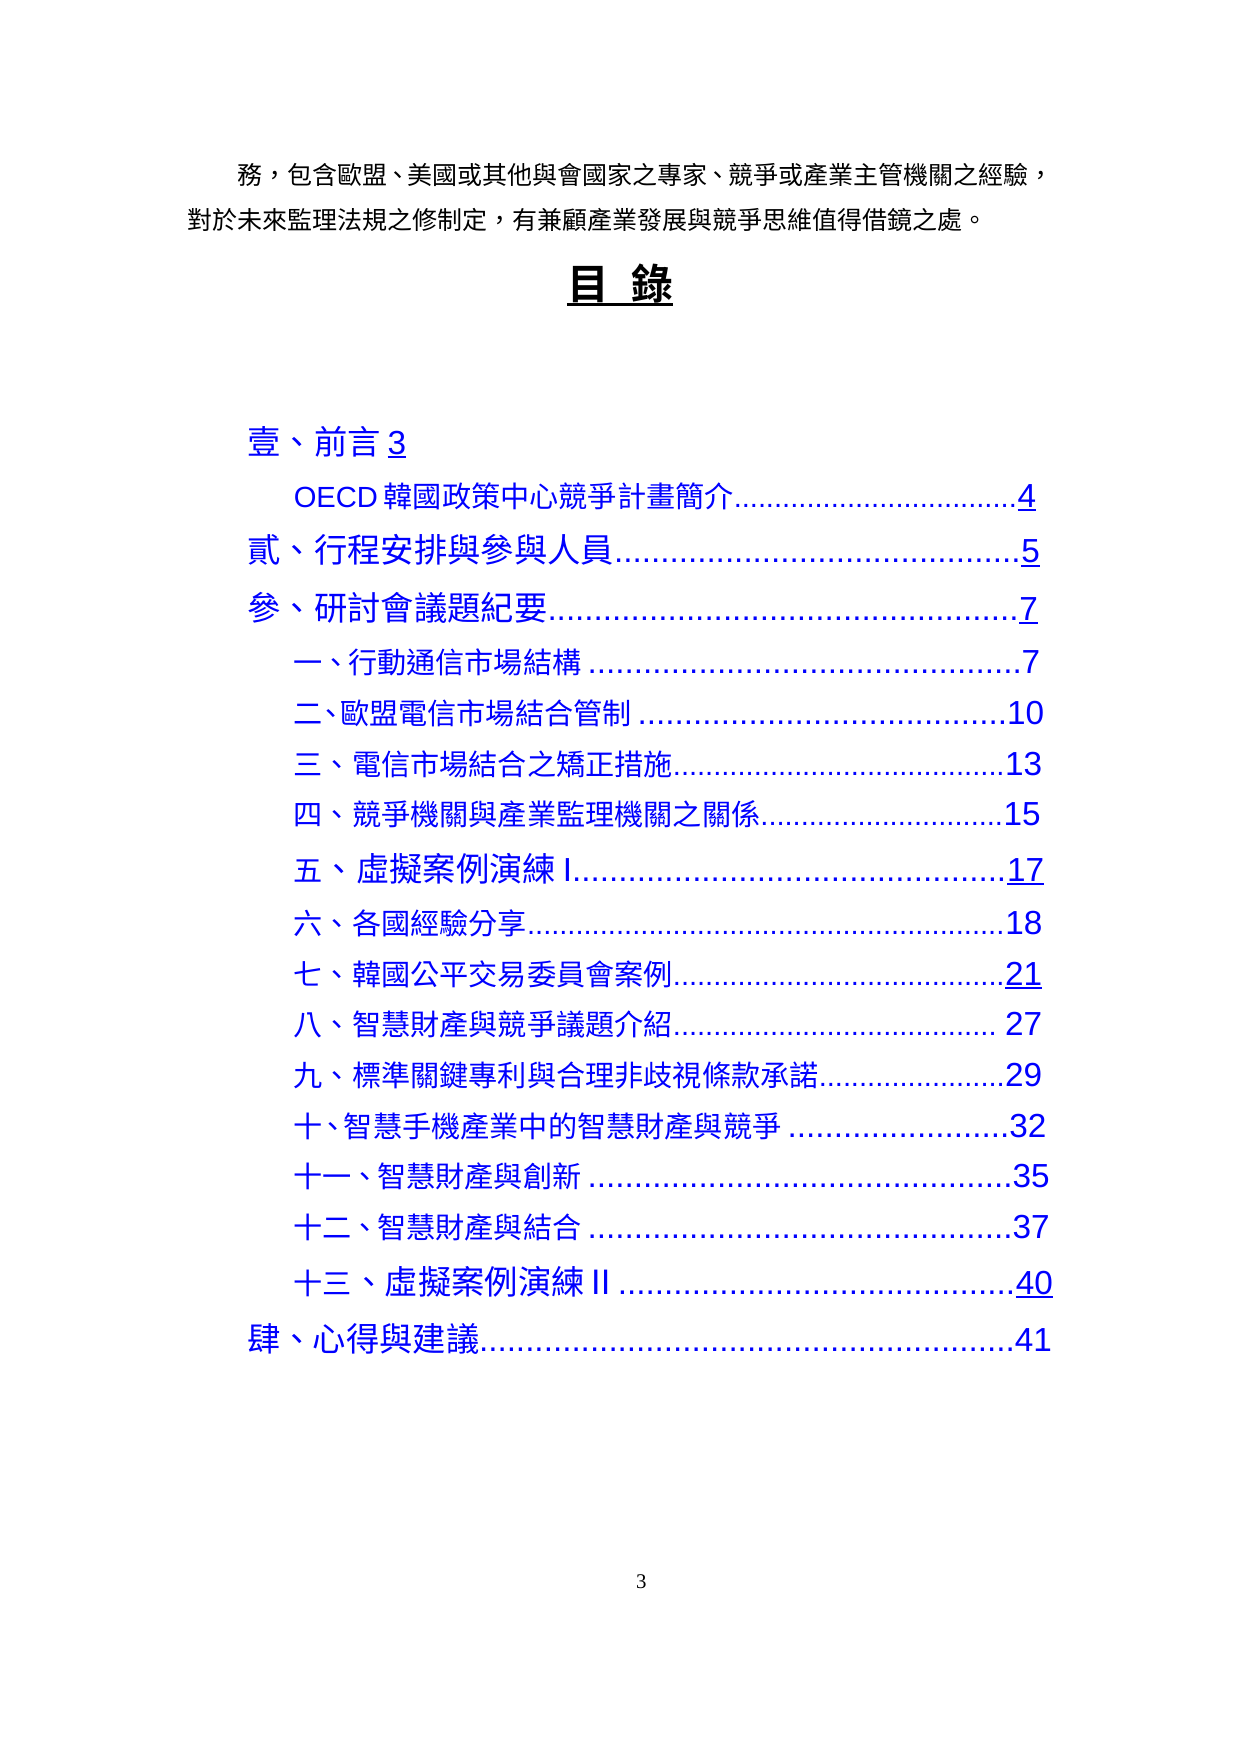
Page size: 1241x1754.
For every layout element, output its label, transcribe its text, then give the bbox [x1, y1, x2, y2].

text 九、標準關鍵專利與合理非歧視條款承諾.......................29 [238, 1052, 1053, 1095]
text 七、韓國公平交易委員會案例.........................................21 [238, 951, 1053, 993]
text 十一、智慧財產與創新 ..............................................35 [238, 1154, 1053, 1196]
text 肆、心得與建議..........................................................41 [238, 1313, 1053, 1361]
text 十二、智慧財產與結合 ..............................................37 [238, 1205, 1053, 1247]
text 四、競爭機關與產業監理機關之關係..............................15 [238, 792, 1053, 834]
text 三、電信市場結合之矯正措施.........................................13 [238, 741, 1053, 783]
text 六、各國經驗分享...........................................................18 [238, 900, 1053, 943]
text 十、智慧手機產業中的智慧財產與競爭 ........................32 [238, 1103, 1053, 1146]
text 二、歐盟電信市場結合管制 ........................................10 [238, 690, 1053, 733]
text OECD韓國政策中心競爭計畫簡介...................................4 [238, 473, 1053, 516]
text 參、研討會議題紀要...................................................7 [238, 582, 1053, 630]
text 貳、行程安排與參與人員............................................5 [238, 524, 1053, 572]
text 五、虛擬案例演練I...............................................17 [238, 842, 1053, 891]
text 八、智慧財產與競爭議題介紹........................................ 27 [238, 1002, 1053, 1044]
text 目 錄 [187, 244, 1053, 319]
text 壹、前言 3 [238, 415, 1053, 464]
text 務，包含歐盟、美國或其他與會國家之專家、競爭或產業主管機關之經驗，對於未來監理法規之修制定，有兼顧產業發展與競爭思維值得借鏡之處。 [187, 154, 1053, 237]
text 一、行動通信市場結構 ...............................................7 [238, 639, 1053, 682]
text 十三、虛擬案例演練Ⅱ...........................................40 [238, 1255, 1053, 1304]
